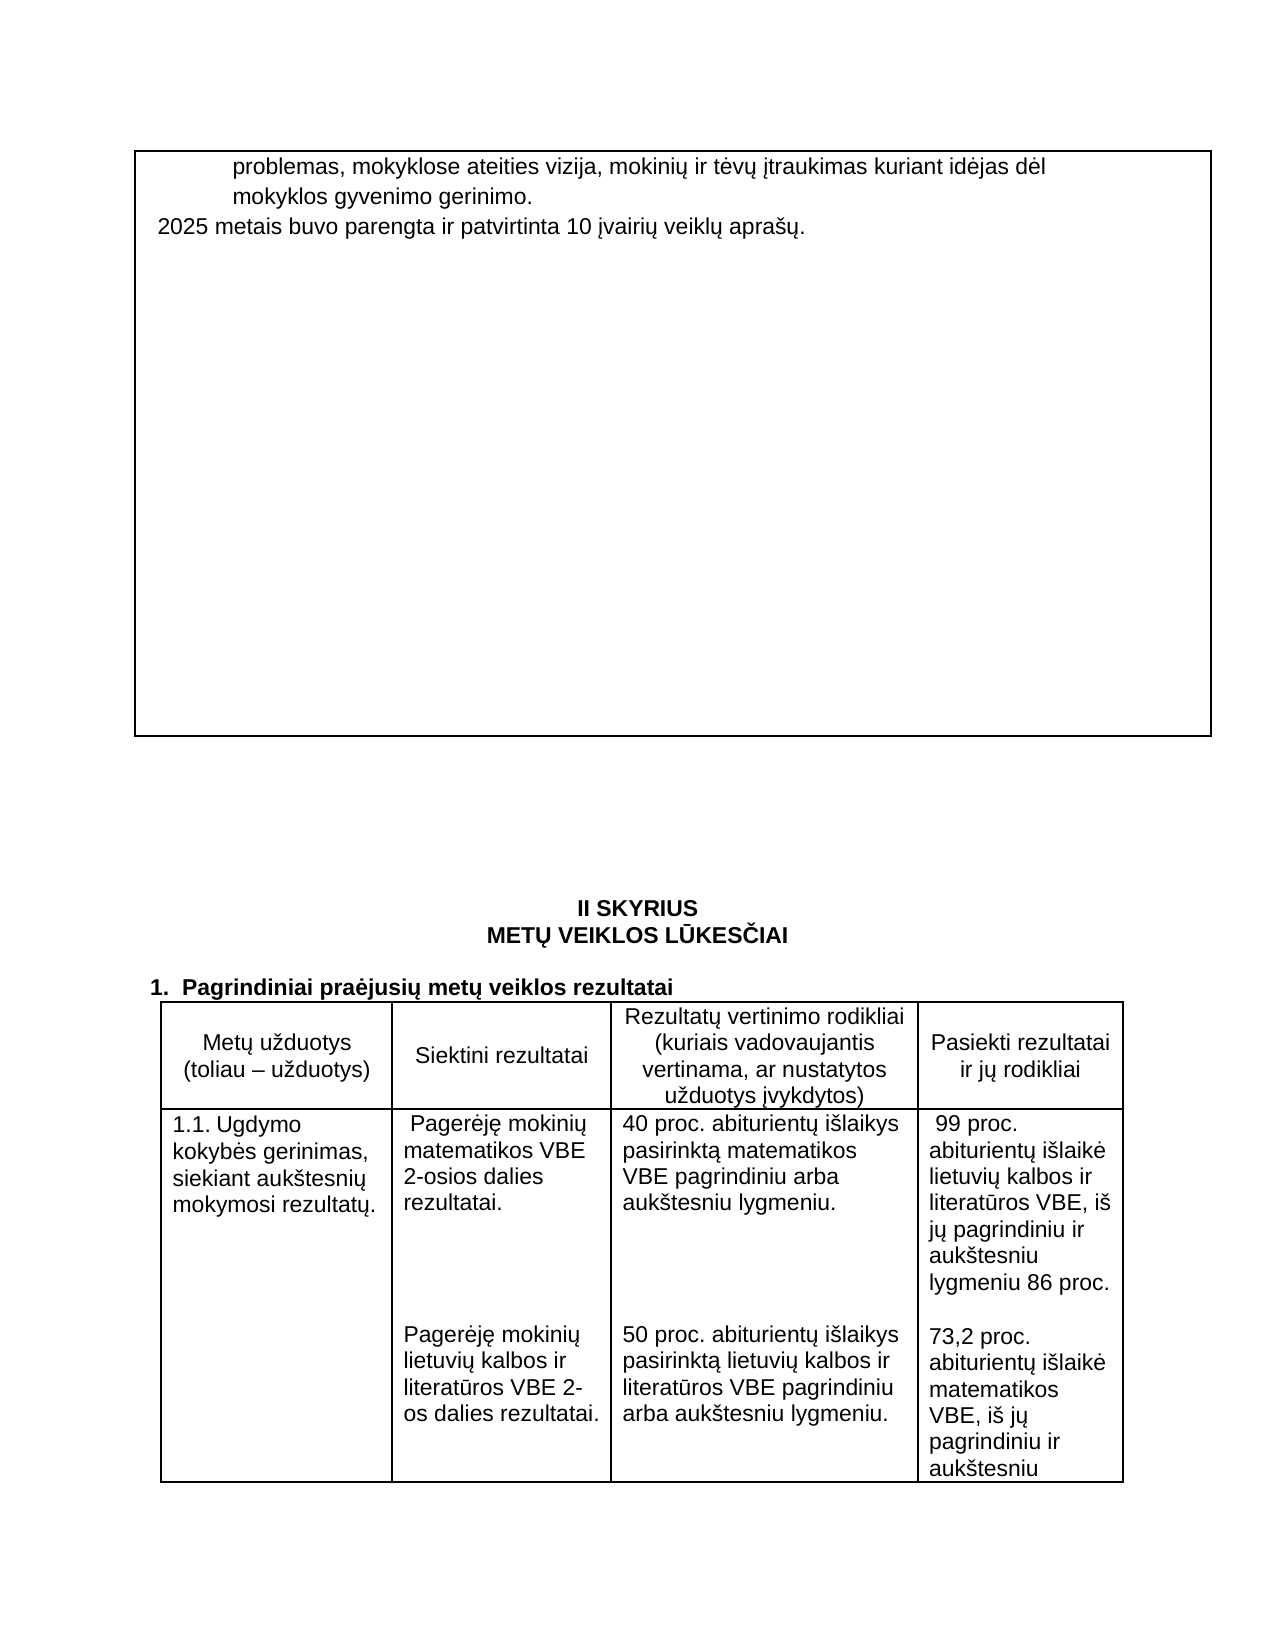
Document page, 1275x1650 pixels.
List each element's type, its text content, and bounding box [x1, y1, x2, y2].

table_header Siektini rezultatai [393, 1003, 610, 1108]
table_header Rezultatų vertinimo rodikliai (kuriais vadovaujantis vertinama, ar nustatytos užduotys įvykdytos) [612, 1003, 917, 1108]
table_cell 1.1. Ugdymo kokybės gerinimas, siekiant aukštesnių mokymosi rezultatų. [162, 1110, 391, 1481]
table_header Joniškio „Aušros“ gimnazija atvira, demokratiška, motyvuojanti, turinti gerą materialinę bazę, teikianti kokybiškas švietimo paslaugas Gimnazija. 2025 metais Gimnazijoje veikla vykdyta vadovaujantis Joniškio „Aušros“ gimnazijos 2021–2025 metų strateginiame plane, 2025 veiklos plane iškeltais tikslais ir uždaviniais. Įgyvendinant strateginio plano pirmąjį tikslą: Mokinių skaičiaus pokyčiai gimnazijoje 2021 – 2022 m. m. – 404 mokiniai, 14 klasių komplektų / 2 komplektai suaugusiųjų skyriuje. 2022 – 2023 m. m. – 402 mokiniai, 15 klasių komplektų / 2 komplektai suaugusiųjų skyriuje. 2023 – 2024 m. m. – 381 mokinys, 15 klasių komplektų / 1 komplektas suaugusiųjų skyriuje 2024 – 2025 m. m. – 374 mokiniai, 14 klasių komplektų 2025 – 2026 m. m. – 360 mokinių 13 klasių komplektų Vidutinis mokinių skaičius klasių komplekte: I klasėse – 27,3; II klasėse – 29,6; III klasėse – 27 ; IV klasėse – 27. Ugdymo planas buvo parengtas 2025 – 2027 mokslo metams, atsižvelgiant į ateinančių metų ugdymo poreikius bei ugdymo kokybės gerinimą. 2025 metai buvo įprasto ugdymo proceso laikas, skirtas darbui pagal atnaujintas ugdymo programas I – IV gimnazijos klasėse. Dalykų teminiai planai buvo rengiami atsižvelgiant į klasių ir grupių gebėjimus, skatinantys mokymosi motyvaciją ir darantys įtaką geresnių rezultatų siekimui. Ugdymo proceso tobulinimui ir geresnių akademinių rezultatų pasiekimui įtaką daro gilus situacijos išanalizavimas ir supratimas. Atlikta diagnostinių kontrolinių darbų pirmose gimnazijos klasėse, pagrindinio ugdymo pasiekimų patikrinimo ir brandos egzaminų rezultatų analizė teikia galimybę koreguoti ugdymo proceso organizavimą. 2025 metais pagrindinio ugdymo pasiekimų programą baigė 102 mokiniai, visi įgijo pagrindinį išsilavinimą. Iš jų 95% siekia vidurinio išsilavinimo, 5 mokiniai pasirinko kitas ugdymosi įstaigas. 2025 metais vidurinio ugdymo programą užbaigė 99 mokiniai. 98 abiturientai gavo brandos atestatus, 1 mokinys – pažymėjimą. 2025 metais puikiai (100 balų) įvertinti: 18 mokinių iš užsienio kalbos (anglų), 6 mokiniai iš istorijos, 5 mokiniai iš informatikos, 3 mokiniai iš matematikos, po 2 iš fizikos ir geografijos. Tolimesnė abiturientų veikla 2024-2025 m. m. 2025 metais į universitetus įstojo 40 mokinių, į kolegijas - 12 mokinių. Aukštojo išsilavinimo siekia 52 mokiniai, tai yra 52,5% visų abiturientų. VU mokosi 13; KTU – 13; LSMU – 7; Vytauto Didžiojo Universitete – 3; Mykolo Riomerio Universitete – 1; Kauno kolegijoje – 6. Gimnazijos mokinių olimpiadų ir konkursų rezultatai Rajono etapo olimpiadų laimėtojai: I vieta dalijosi 25 mokiniai - 1 daugiau nei 2024 metais (anglų kalbos, lietuvių kalbos, chemijos, matematikos, biologijos, geografijos, meninio skaitymo, fizikos, informacinių technologijų, rusų kalbos, anglų kalbos konkursas); II vieta – 20 , III vieta – 14 mokinių. Regiono ir šalies olimpiados Respublikinio anglų k. konkurso rajono etape užimtos I, II ir III vietos, verslo idėjos pristatymo konkurse – gautas piniginis prizas, Informatikos ir informatinio mąstymo konkurse į Lietuvos geriausiųjų 50-tul\ką pateko 1 mokinys (II turas), 1 mokinys pakviestas į Šiaulių Universitetą. Gerėja Gamtos mokslų ugdymo rezultatai. Ugdymo rezultatų kokybei įtakos turėjo tyrinėti skatinančios aplinkos naudojimas. Gimnazijos gamtos mokslų laboratorijų užimtuma per 2025 uosius metus buvo didžiulis. 1 ir 2 gimnazijos klasių mokiniai vieną pamoką per savaitę skiriami į grupes laboratoriniams ir tiriamiesiems darbams atlikti. 2025 metais atlikti: 133 fizikos laboratoriniai darbai, 237 biologijos laboratoriniai darbai ir 101 chemijos laboratorinis darbas. Iš viso per metus atliktas 471 laboratorinis darbas. Didinant ugdymo proceso pokyčių efektyvumą , 2025 metais pirmų ir antrų klasių mokiniai lietuvių kalbos ir matematikos mokosi srautais. Per anglų kalbos pamokas, mokiniai dalijami į grupes, todėl UP pagalbos mokiniui valandos buvo maksimaliai panaudotos. Po pirmo pusmečio yra sudaryta galimybė keisti srautą ar grupę. Gimnazijos antros klasės mokiniams skirta papildoma lietuvių kalbos ir anglų kalbos pamoka iš pamokų skiriamų mokinio ugdymo poreikiams tenkinti. Trečių ir ketvirtų klasių mokiniai skirstomi į grupes per užsienio (anglų) kalbos pamokas. Individualizavimo ir diferencijavimo klausimai analizuojami dalykų metodinėse grupėse, metodinės tarybos posėdžiuose, administracijos pasitarimuose, mokytojų tarybos posėdžiuose, tėvų dienų (susirinkimų) metu. Aptariami diagnostinių kontrolinių darbų, bandomųjų egzaminų, brandos egzaminų, mokinių pasiekimų ir pažangos vertinimas pamokose. Mokymosi pagalbai teikti ir ugdymo rezultatams gerinti 2025 metais buvo vedamos konsultacijos mokiniams, kurių rezultatai buvo prastesni arba mokiniai pageidavo gilinti įvairių dalykų žinias. Taip pat buvo vedamos konsultacijos mokiniams laikiusiems NMPP ir PUPP , bet nepasiekusiems patenkinamo lygmens. Šiems mokiniams pravesta po 20 konsultacijų 5 mokinių grupėms. Buvo pravestos 887 konsultacijos mokiniams, norintiems gilinti žinias ar gerinti ugdymo kokybę. Mokytis ir tyrinėti skatinančios aplinkos plėtojimą papildo ne tik ugdymo plano mokomieji dalykai, bet ir neformalios veiklos bei TŪM plano įgyvendinimo veiklos. Įvykdytos veiklos apimančios laboratorinius ir tiriamuosius darbus, patyriminės stovyklos ir išvykos į mokslo centrus. Įgyvendinant veiksmingą pagalbos mokiniui sistemą ir siekiant kiekvieno mokinio pažangos, teikiama socialinio pedagogo pagalba, formaliojo ir neformaliojo ugdymo užsiėmimuose ugdomas mokinių kūrybiškumas. Siekiant palengvinti ateities vizijos įgyvendinimą 3–4 klasių mokiniams organizuojami susitikimai su aukštųjų mokyklų atstovais, vykdomas ilgalaikis projektas „Sugrįžimai“. Viena iš gimnazijos stiprybių yra tikslingas intelektinio ir organizacinio potencialo išnaudojimas.TŪM Kultūrinės programos renginiai skatina mokinių kūrybiškumą, didina mokymosi motyvaciją. Įvykdytos veiklos pagal numatytą planą.Gimnazijoje yra aukšta dirbančių mokytojų kvalifikacija. Lyderystės skatinimui ir kvalifikacijos kėlimui mokytojai dalyvauja kursuose, stažuotėse ir darbo stebėjimo vizituose Lietuvoje ir kitose Europos šalyse. (TŪM pažangos plano įgyvendinimas).2025 m. mokytojai skaitė pranešimus gimnazijos, rajono, šalies ir užsienio šalių konferencijose, vedė seminarus ir atviras pamokas šalies bei rajono mokytojams, organizavo meno darbų parodas, dalinosi gerąja darbo patirtimi. 2025 m. sausio 1 d. gimnazijoje dirbo 41 mokytojas,1 socialinis pedagogas,1 psichologas. Iš jų: 4 ekspertai, 29 metodininkai, 5 vyresnieji mokytojai, 2 atestuoti mokytojai, 1 mokytojas. 9 gimnazijos mokytojai yra VBE vertintojai; 4 mokytojai vertino savivaldybės mokytojų kvalifikacinę kategoriją; 2 mokytojai buvo studentų praktikos vadovais; 1 mokytoja yra vadovėlių, pratybų įvairioms klasių grupėms bendraautorė. Mokytojai kėlė kvalifikaciją seminaruose: Per 2025 m iš viso išklausyta 4787 val. mokymų, kursų ir seminarų. Iš jų 2758 val. dalykinių, 1588 val. - lyderystės, vadybos, IT ar kitų bei 579 val. seminarų ar darbo stebėjimo užsienyje. Taip pat kvalifikaciją tobulino ir nepedagoginis personalas: „Darbo užmokesčio skaičiavimas ir apskaita biudžetinėse įstaigose 2026 m.“ „VSAFAS ir ekonominės klasifikacijos pokyčiai nuo 2026 m.“ Antrajam strateginiam tikslui „Atviros, modernios, puoselėjančios kultūrą ir tradicijas gimnazijos kūrimas“ buvo suformuluoti trys uždaviniai: *Tvirtinti psichologinės, emocinės ir sveikatą stiprinančios gimnazijos aplinką; *Plėtoti toleranciją ir tarpkultūrinį dialogą; *Stiprinti bendruomeniškumą ir kultūrinį identitetą; Tvirtintinant psichologinės, emocinės ir sveikatą stiprinančios gimnazijos aplinką 2025 metais buvo pravesti 22 užsiėmimai šiomis 7 temomis: “Sveikatos sauga ir stiprinimas, bendrieji sveikos gyvensenos ir ligų prevencijos klausimai”; “Sveika mityba ir nutukimo prevencija”; “Fizinis aktyvumas”; “Lytiškumo ugdymas, AIDS ir lytiškai plintančių ligų prevencija”; “Užkrečiamųjų ligų prevencija, asmens higiena”; “Traumų ir nelaimingų atsitikimų prevencija”; “Rūkymo, alkoholio ir narkotikų vartojimo prevencija”; Nuo 2019 m. Joniškio „Aušros“ gimnazija priklauso Europos sveikatą stiprinančių mokyklų tinklui, o, baigiantis 2023 metams, gimnazijai dar penkeriems metams pratęstas sveikatą stiprinančios mokyklos statusas. Nacionalinio sveikatą stiprinančių mokyklų tinklo bei aktyvių mokyklų veiklos komisija, įvertinusi Joniškio „Aušros” gimnazijos Aktyvios mokyklos programą ir fizinio aktyvumo skatininimo veiklos planų vertinimo rezultatus, nusprendė gimnaziją pripažinti Aktyvia mokykla. Gimnazijoje veikia 20 neformaliojo švietimo būrelių, kuriuose dalyvauja apie 40 procentų mokinių, jiems vadovauja 16 mokytojų. Mokiniai ir mokytojai dalyvauja akcijose, projektų, konkursų ir aktyvaus laisvalaikio renginių gimnazijoje, mieste ir už jo ribų veiklose. Akcijos: „Apleisti kapai - neužmiršti kapai“, Šviesos akcija , žygiai įvairioms svarbioms Lietuvos valstybei progoms paminėti( Sausio13-oji, Vasario 16-oji, Kovo 11-oji ir t. t) 2021 metais įkurta iki šiol (2022 – 2025) veikia viena iš pagalbos mokiniui sistemų, puikiai derindama formalaus ir neformalaus švietimo užsiėmimus- gabių vaikų „Akademia“. Dvylika mokytojų dirba su gabiais vaikais. Šios veiklos jungia kalbas, tiksliuosius ir gamtos mokslus bei gimnazistų karjeros klausimus. 2025 metais buvo toliau palaikomi ryšiai su jaunųjų fizikų mokykla „Fotonas“. Menų krypties dalykų žinias ir įgūdžius mokiniai gilina meno mokykloje. Nuo 2025 metų pradžios nuveikta daug darbų ir pasiekta gerų rezultatų: mokinių kūrybiniai darbai, jų redagavimas, Robotikos užsiėmimai, pažintinės išvykos, ekskursijos, dalyvavimas olimpiadose. Siekiant tenkinti mokinių poreikius , teikti veiksmingą pagalbą, stebėti kiekvieno mokinio individualią pažangą , gimnazijoje vykdomas sistemingas darbas su linkusiais praleidinėti pamokas mokiniais ir jų tėvais. Šiuo tikslu buvo organizuojami nuotoliniai ir kontaktiniai VGK posėdžiai, trišaliai pokalbiai. Praleistų nepateisintų pamokų skaičius lyginant su 2024 metais sumažėjo 34% ir iš viso praleistų pamokų skaičius sumažėjo 9%, nepateisintų 17%. Tam įtakos turėjo atnaujinta ir sugriežtinta pamokų lankomumo tvarka. 2025 metais mokinių poreikių tenkinimui, pozityviai emocinei aplinkai kurti bei moderniam ugdymo proceso užtikrinimui buvo skirtas didelis dėmesys. Beveik visos numatytos priemonės buvo įsigytos, tai: kompiuterinės mokymo programos, demonstracinės mokymo priemonės, vadovėliai, taip pat baigiamos įrengti studijos ir laboratorijos. Įsigyta iš ML lėšų (ilgalaikio turto): Vadovėliai už 4859,92 Eur; Viso iš ML lčšų: 4859, 92 Eur. Įsigyta iš Europos struktūrinio fondo projekto „Skaitmeninio ugdymo turinio kūrimas ir diegimas“ lėšų : Vadovėliai už 10655,48 Eur. (Europos Sąjungos lėšos, skirtos įsigyti vadovėliams, parengtiems darbui pagal atnaujintas bendrojo ugdymo programas). Iš viso: 10655, 48 Eur. TŪM projekto lėšos: Muzikos studijos įrengimas, priemonės - 45.345,00 Eur; Kultūrinio ugdymo ir laisvalaikio erdvių įrengimas -12.570,00 Eur; Dailės ir šokių studijų įrengimas - 5.520,00 Eur; STEAM klasterio įrengimo išlaidos, priemonės -236.079,00 Eur; Įtraukiojo ugdymo priemonių įsigijimas - 2.253,00 Eur; Stažuočių ir darbo stebėjimo (Job shadowing) „STEAM integruoto mokymo patirtys“ plano įgyvendinimo išlaidos 11.193,00 Eur; Kultūrinio ugdymo programos įgyvendinimo išlaidos - 24.928,00 Eur; Stažuotės ir darbo stebėjimas „Efektyvi pagalba įvairių poreikių mokiniams“plano išlaidos - 9.717,00 Eur; Gabių vaikų „ Akademia“ veiklos išlaidos - 5.966,00 Eur; Gamtos mokslų mokytojų metodinių stovyklų organizavimo veiklos išlaidos -1.817,00 Eur. STEAM mokytojų kompetencijų tobulinimas darbui laboratorijose inovatyviomis STEAM praktikomis,metodais, priemonėmis veiklos vydymo išlaidos -2.412,00 Eur. Iš viso: 357.800,00 Eur. Įsigyta iš bendruomeninėms iniciatyvoms finansuoti skirtų lėšų: Įrengtos papildomos sėdimos vietos gimnazijos koridoriuose- 6.050,00 Eur. Iš viso: 6.050,00 Eur. Įsigyta iš savivaldybės biudžeto lėšų: Parengtas antrojo mokyklos pastato renovacijos projektas, atlikta projekto ekspertizė -18.150,00 Eur; Įsigytas šaldytuvas mokyklos valgyklai -2153,80 Eur. Traktorius žoliapjovė - 4679, 00 Eur. Iš viso: 24.982,20 Eur. Įsigyta iš spec. programų lėšų: Įsigytas kasos aparatas mokyklos valgyklai -1230,57 Eur; Iš viso: 1230, 57 Eur. Įsigyta iš ML lėšų (trumpalaikio turto): Spausdintuvas -1 vnt. už 186,00 Eur; Kanceliarinių prekių ir priemonių ( A4 formato popierius, spalvotas popierius, įmautės, klijai, komp. pelės, tonerio kasetės ir kt. prekės, paslaugos) - už 7387,60 Eur; Stac. kompiuteriai -2 vnt. už 914,51Eur; Informacinių technologijų prekių ir paslaugų įsigijimo išlaidos -16111,59 Eur. Iš viso: 24.599,70 Eur. Įsigyta iš SB lėšų: Prekės ūkio reikmėms (dezinfekcijos, higienos ir kt. priemonės)- už 9921,36 Eur. Iš viso: 9921, 36 Eur. Įsigyta iš spec. programų lėšų: Prekės ūkio reikmėms, higienos priemonės valgyklai ir kt. -13.559,59 Eur. Iš viso: 13559, 59 Eur. Gimnazijoje vykdomos tarptautinės veiklos, kurios viešina gimnaziją ne tik Lietuvoje, bet ir visoje Europoje, plėtojamas gimnazijos tarptautiškumas. Tarptautiškumo plėtra yra viena iš TŪM plano veiklų. 2025 metais buvo įgyvendinami ir užbaiginėjami tarptautiniai projektai. Dauguma tarptautinių projektų veiklų yra integruojama į formalų ir neformalų švietimą. Mokytojai naudoja kursuose pristatytas programėles savo pamokose. Mokiniai įgytas patirtis pritaiko robotikos, gamtos ir socialinių mokslų pamokose, neformaliojo švietimo būreliuose. Akreditacija tarptautinėms Erasmus + veikloms 2023 – 2027 metams; ETwinning projektas "Sharing L&L landscapes"; ETwinning projektas "Climate is changing, what about us?” ETwinning projektas "Water4Life or Water4All". 2025 metais įgyvendinami projektai: Erasmus+ KA220 projektas “Climate is changing, what about us?” 2024 – 2026 Erasmus+ KA220 projektas “B.E.E.” 2024 – 2026 Bendradarbiavimas su Latvijos Alūksnės miesto valstybine gimnazija. Bendradarbiavimas su Latvijos Rygos lietuvių mokykla. Puoselėjant gimnazijos kultūrą, skatinamas bendruomenės narių sąmoningumas. Įvykdytas platusis gimnazijos veiklos įsivertinimas: mokinių išskiriamos stiprybės: tvarkos ir taisyklių laikymasis; tolerancija ir pagarba vienas kitam; įvairūs vertinimo būdai, gebėjimas įvardinti savo stipriąsias sritis. mokinių išskiriamos silpnosios sritys: mokymasis įvairiose erdvėse; realių, gyvenimiškų problemų sprendimas, mokyklos ateities vizijos, savo idėjų kuriant mokyklą įgyvendinimas. mokytojų išskiriamos stiprybės: Skatinimas tobulėti, galimybė naudotis reikalingomis priemonėmis ir įranga, funkcionali, patogi, estetiška aplinka, palanki mokymuisi; leidimas vaikams klysti mokytis iš savo klaidų. mokytojų išskiriamos tobulintinos sritys: tėvų įsitraukimas į gimnazijos gyvenimą, mokinių gebėjimas projektuoti savo tolimesnį mokymąsi, tvarkos ir taisyklių laikymasis, mokinių pažanga visose ugdymo srityse. tėvų išskiriamos stiprybės: vaikai laikosi gimnazijos tvarkos ir taisyklių; vaikai gerbia kitus; tėvai žino kas sekasi jų vaikams, įvairūs vaikų vertinimo būdai, tėvams aiškūs vertinimų kriterijai. tėvų išskiriamos tobulintos sritys: mokymosi rezultatų sklaida; gebėjimas spręsti realias problemas, mokyklose ateities vizija, mokinių ir tėvų įtraukimas kuriant idėjas dėl mokyklos gyvenimo gerinimo. 2025 metais buvo parengta ir patvirtinta 10 įvairių veiklų aprašų. [147, 153, 1136, 629]
table_cell 40 proc. abiturientų išlaikys pasirinktą matematikos VBE pagrindiniu arba aukštesniu lygmeniu. 50 proc. abiturientų išlaikys pasirinktą lietuvių kalbos ir literatūros VBE pagrindiniu arba aukštesniu lygmeniu. [612, 1110, 917, 1481]
text II SKYRIUS [150, 895, 1125, 922]
table_header Pasiekti rezultatai ir jų rodikliai [919, 1003, 1122, 1108]
table_header [136, 152, 1210, 735]
table_cell 99 proc. abiturientų išlaikė lietuvių kalbos ir literatūros VBE, iš jų pagrindiniu ir aukštesniu lygmeniu 86 proc. 73,2 proc. abiturientų išlaikė matematikos VBE, iš jų pagrindiniu ir aukštesniu [919, 1110, 1122, 1481]
table_header Metų užduotys (toliau – užduotys) [162, 1003, 391, 1108]
text 1. Pagrindiniai praėjusių metų veiklos rezultatai [150, 974, 1125, 1001]
table_cell Pagerėję mokinių matematikos VBE 2-osios dalies rezultatai. Pagerėję mokinių lietuvių kalbos ir literatūros VBE 2-os dalies rezultatai. [393, 1110, 610, 1481]
text METŲ VEIKLOS LŪKESČIAI [150, 922, 1125, 948]
